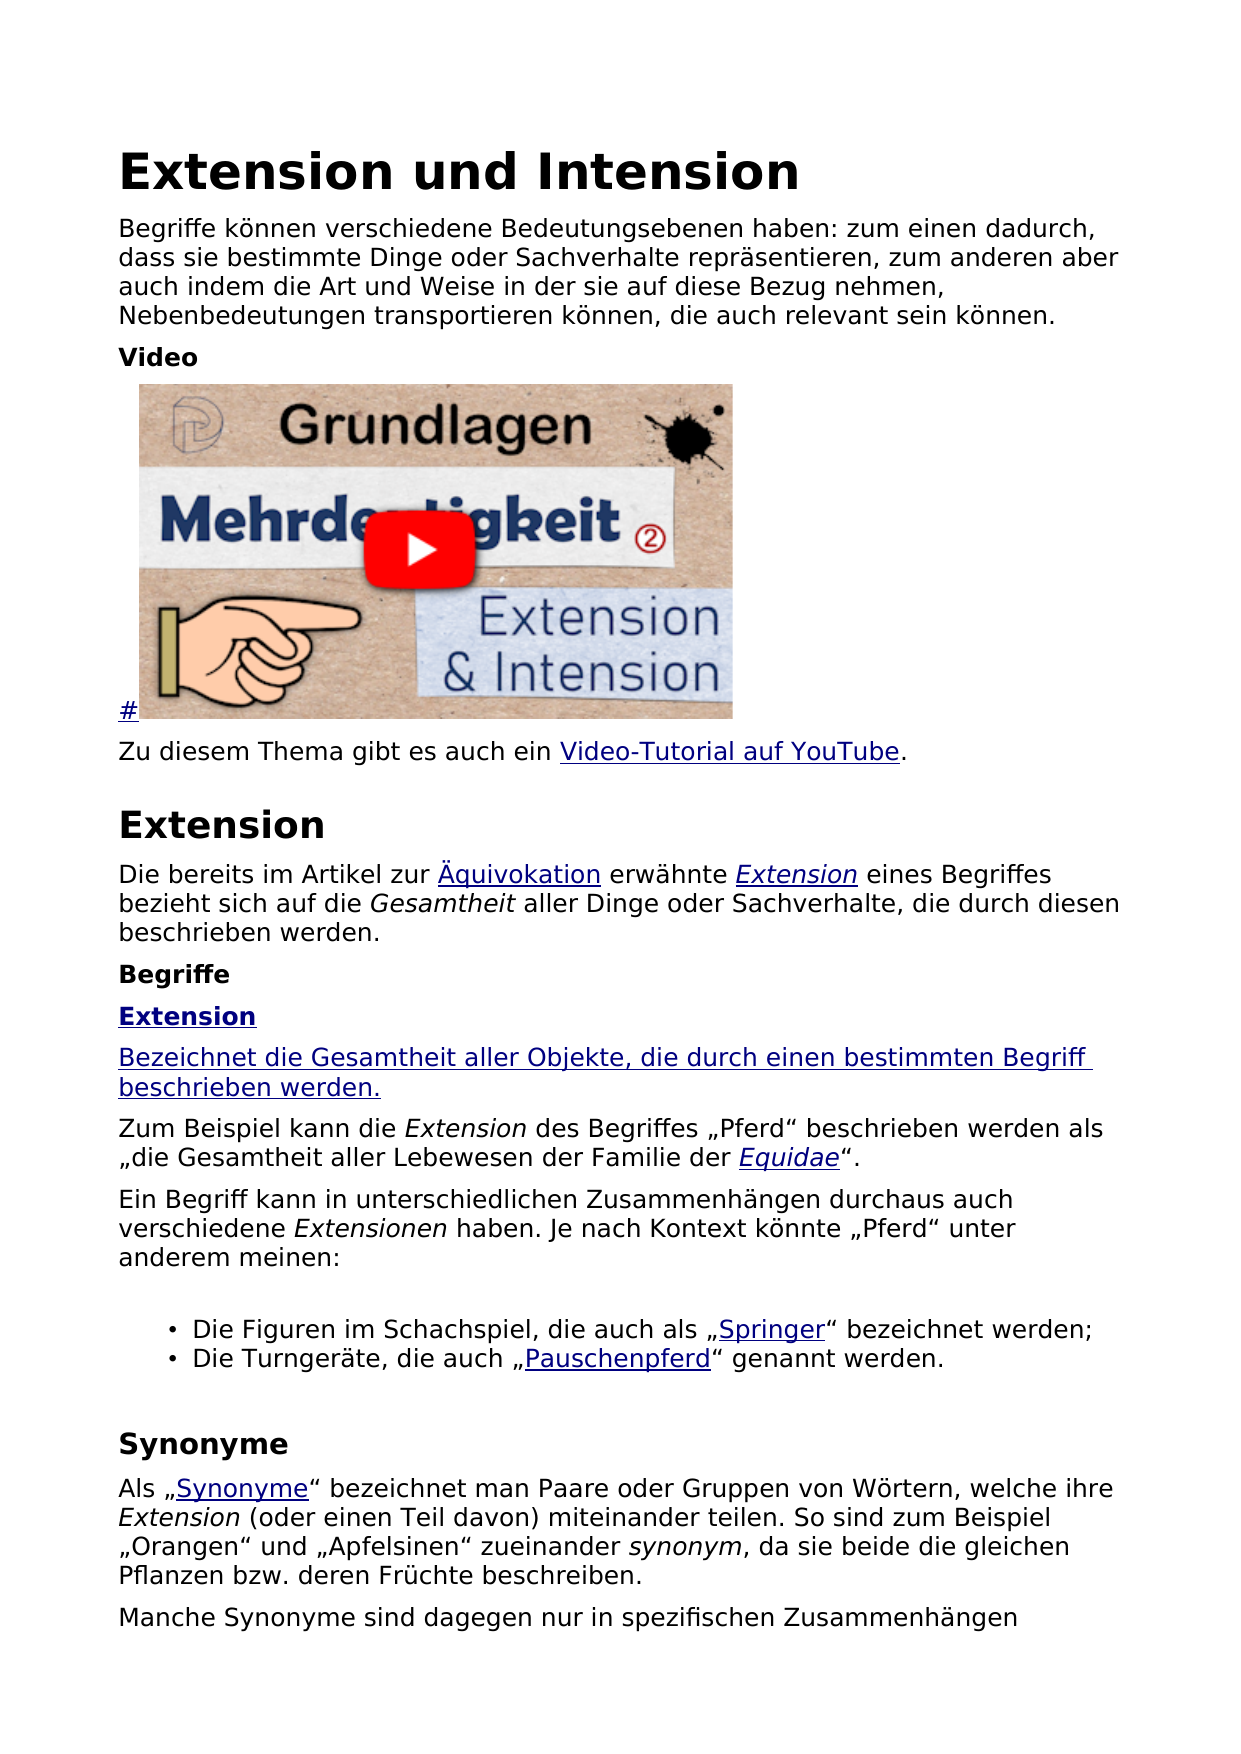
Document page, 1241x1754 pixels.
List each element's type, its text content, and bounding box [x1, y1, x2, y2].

subtitle Synonyme [118, 1428, 1122, 1462]
text Manche Synonyme sind dagegen nur in spezifischen Zusammenhängen [118, 1603, 1122, 1632]
text Als „Synonyme“ bezeichnet man Paare oder Gruppen von Wörtern, welche ihre Extension (oder einen Teil davon) miteinander teilen. So sind zum Beispiel „Orangen“ und „Apfelsinen“ zueinander synonym, da sie beide die gleichen Pflanzen bzw. deren Früchte beschreiben. [118, 1474, 1122, 1591]
list Die Figuren im Schachspiel, die auch als „Springer“ bezeichnet werden; [177, 1315, 1122, 1344]
text Video [118, 343, 1122, 372]
text Extension [118, 1002, 1122, 1031]
text Die bereits im Artikel zur Äquivokation erwähnte Extension eines Begriffes bezieht sich auf die Gesamtheit aller Dinge oder Sachverhalte, die durch diesen beschrieben werden. [118, 860, 1122, 948]
list Die Turngeräte, die auch „Pauschenpferd“ genannt werden. [177, 1344, 1122, 1373]
text # [118, 385, 1122, 725]
subtitle Extension [118, 804, 1122, 848]
text Bezeichnet die Gesamt­heit aller Ob­jek­te, die durch ein­en be­stimm­ten Be­griff be­schrieb­en wer­den. [118, 1044, 1122, 1102]
text Ein Begriff kann in unterschiedlichen Zusammenhängen durchaus auch verschiedene Extensionen haben. Je nach Kontext könnte „Pferd“ unter anderem meinen: [118, 1185, 1122, 1273]
picture [139, 384, 733, 719]
text Begriffe [118, 960, 1122, 989]
text Zum Beispiel kann die Extension des Begriffes „Pferd“ beschrieben werden als „die Gesamtheit aller Lebewesen der Familie der Equidae“. [118, 1114, 1122, 1173]
text Begriffe können verschiedene Bedeutungsebenen haben: zum einen dadurch, dass sie bestimmte Dinge oder Sachverhalte repräsentieren, zum anderen aber auch indem die Art und Weise in der sie auf diese Bezug nehmen, Nebenbedeutungen transportieren können, die auch relevant sein können. [118, 214, 1122, 331]
subtitle Extension und Intension [118, 143, 1122, 201]
text Zu diesem Thema gibt es auch ein Video-Tutorial auf YouTube. [118, 737, 1122, 767]
